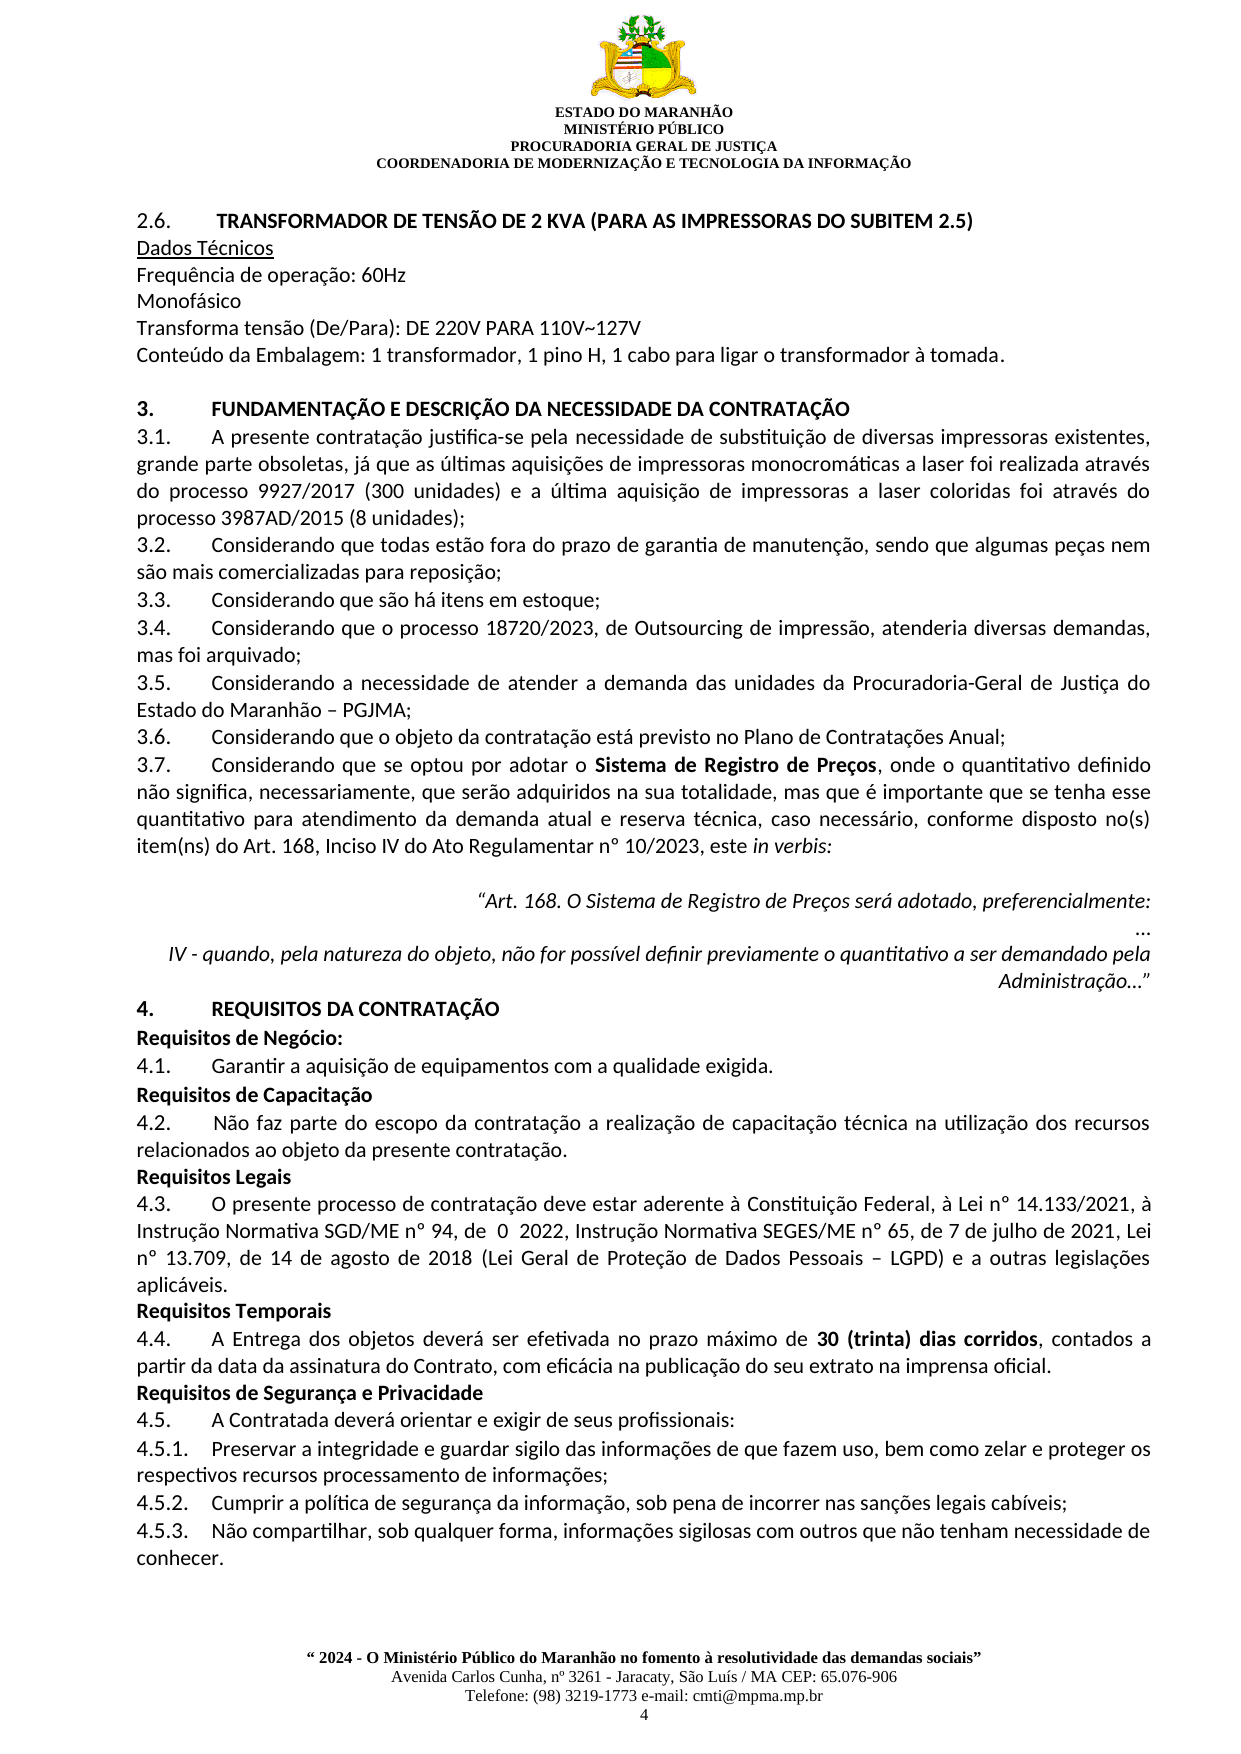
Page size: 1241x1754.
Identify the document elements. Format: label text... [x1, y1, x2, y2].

list Requisitos de Negócio: [136, 1023, 1152, 1051]
text Requisitos Temporais [136, 1298, 1152, 1324]
list Requisitos de Capacitação [136, 1079, 1152, 1108]
list REQUISITOS DA CONTRATAÇÃO [136, 994, 1152, 1023]
list FUNDAMENTAÇÃO E DESCRIÇÃO DA NECESSIDADE DA CONTRATAÇÃO [136, 394, 1152, 422]
list Considerando que são há itens em estoque; [136, 585, 1152, 613]
text Requisitos de Segurança e Privacidade [136, 1379, 1152, 1406]
text Requisitos Legais [136, 1163, 1152, 1189]
list “Art. 168. O Sistema de Registro de Preços será adotado, preferencialmente: [136, 887, 1152, 914]
list O presente processo de contratação deve estar aderente à Constituição Federal, à Lei nº 14.133/2021, à Instrução Normativa SGD/ME nº 94, de 0 2022, Instrução Normativa SEGES/ME nº 65, de 7 de julho de 2021, Lei nº 13.709, de 14 de agosto de 2018 (Lei Geral de Proteção de Dados Pessoais – LGPD) e a outras legislações aplicáveis. [136, 1189, 1152, 1298]
list Cumprir a política de segurança da informação, sob pena de incorrer nas sanções legais cabíveis; [136, 1488, 1152, 1516]
list TRANSFORMADOR DE TENSÃO DE 2 KVA (PARA AS IMPRESSORAS DO SUBITEM 2.5) [136, 206, 1152, 234]
list Não compartilhar, sob qualquer forma, informações sigilosas com outros que não tenham necessidade de conhecer. [136, 1516, 1152, 1571]
list Considerando que o objeto da contratação está previsto no Plano de Contratações Anual; [136, 722, 1152, 751]
list Garantir a aquisição de equipamentos com a qualidade exigida. [136, 1051, 1152, 1079]
list Considerando que todas estão fora do prazo de garantia de manutenção, sendo que algumas peças nem são mais comercializadas para reposição; [136, 530, 1152, 585]
list Preservar a integridade e guardar sigilo das informações de que fazem uso, bem como zelar e proteger os respectivos recursos processamento de informações; [136, 1434, 1152, 1488]
list Não faz parte do escopo da contratação a realização de capacitação técnica na utilização dos recursos relacionados ao objeto da presente contratação. [136, 1108, 1152, 1163]
list Transforma tensão (De/Para): DE 220V PARA 110V~127V Conteúdo da Embalagem: 1 transformador, 1 pino H, 1 cabo para ligar o transformador à tomada. [136, 314, 1152, 368]
list ... [136, 914, 1152, 941]
list Considerando a necessidade de atender a demanda das unidades da Procuradoria-Geral de Justiça do Estado do Maranhão – PGJMA; [136, 668, 1152, 722]
list IV - quando, pela natureza do objeto, não for possível definir previamente o quantitativo a ser demandado pela Administração…” [136, 941, 1152, 994]
list A presente contratação justifica-se pela necessidade de substituição de diversas impressoras existentes, grande parte obsoletas, já que as últimas aquisições de impressoras monocromáticas a laser foi realizada através do processo 9927/2017 (300 unidades) e a última aquisição de impressoras a laser coloridas foi através do processo 3987AD/2015 (8 unidades); [136, 422, 1152, 530]
list Considerando que se optou por adotar o Sistema de Registro de Preços, onde o quantitativo definido não significa, necessariamente, que serão adquiridos na sua totalidade, mas que é importante que se tenha esse quantitativo para atendimento da demanda atual e reserva técnica, caso necessário, conforme disposto no(s) item(ns) do Art. 168, Inciso IV do Ato Regulamentar nº 10/2023, este in verbis: [136, 751, 1152, 858]
list A Entrega dos objetos deverá ser efetivada no prazo máximo de 30 (trinta) dias corridos, contados a partir da data da assinatura do Contrato, com eficácia na publicação do seu extrato na imprensa oficial. [136, 1324, 1152, 1379]
list A Contratada deverá orientar e exigir de seus profissionais: [136, 1406, 1152, 1434]
list Monofásico [136, 288, 1152, 314]
list Dados Técnicos Frequência de operação: 60Hz [136, 234, 1152, 288]
list Considerando que o processo 18720/2023, de Outsourcing de impressão, atenderia diversas demandas, mas foi arquivado; [136, 613, 1152, 668]
